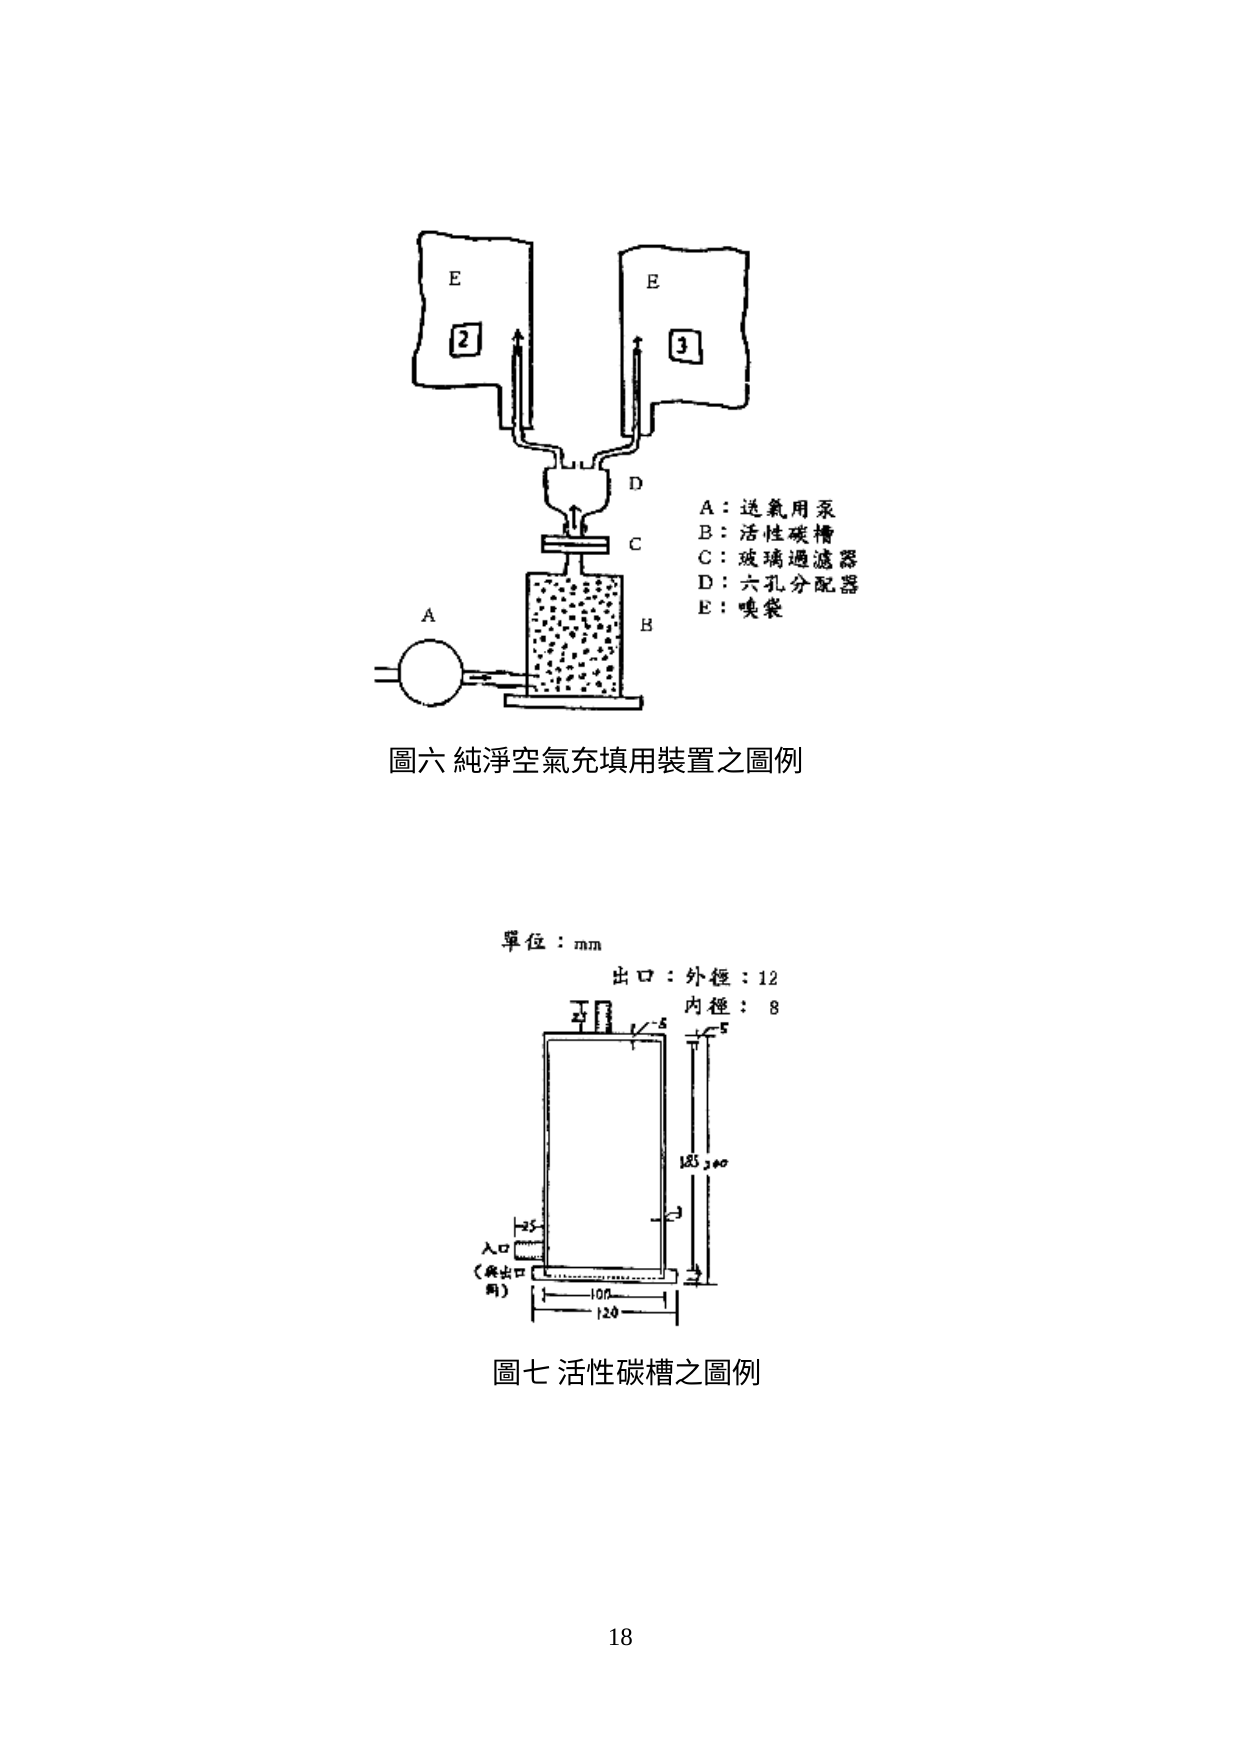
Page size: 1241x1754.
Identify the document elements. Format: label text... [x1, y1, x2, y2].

picture [353, 178, 887, 728]
picture [446, 1416, 794, 1429]
picture [446, 887, 794, 1341]
text 圖六 純淨空氣充填用裝置之圖例 [281, 737, 911, 779]
text 圖七 活性碳槽之圖例 [331, 1349, 923, 1392]
